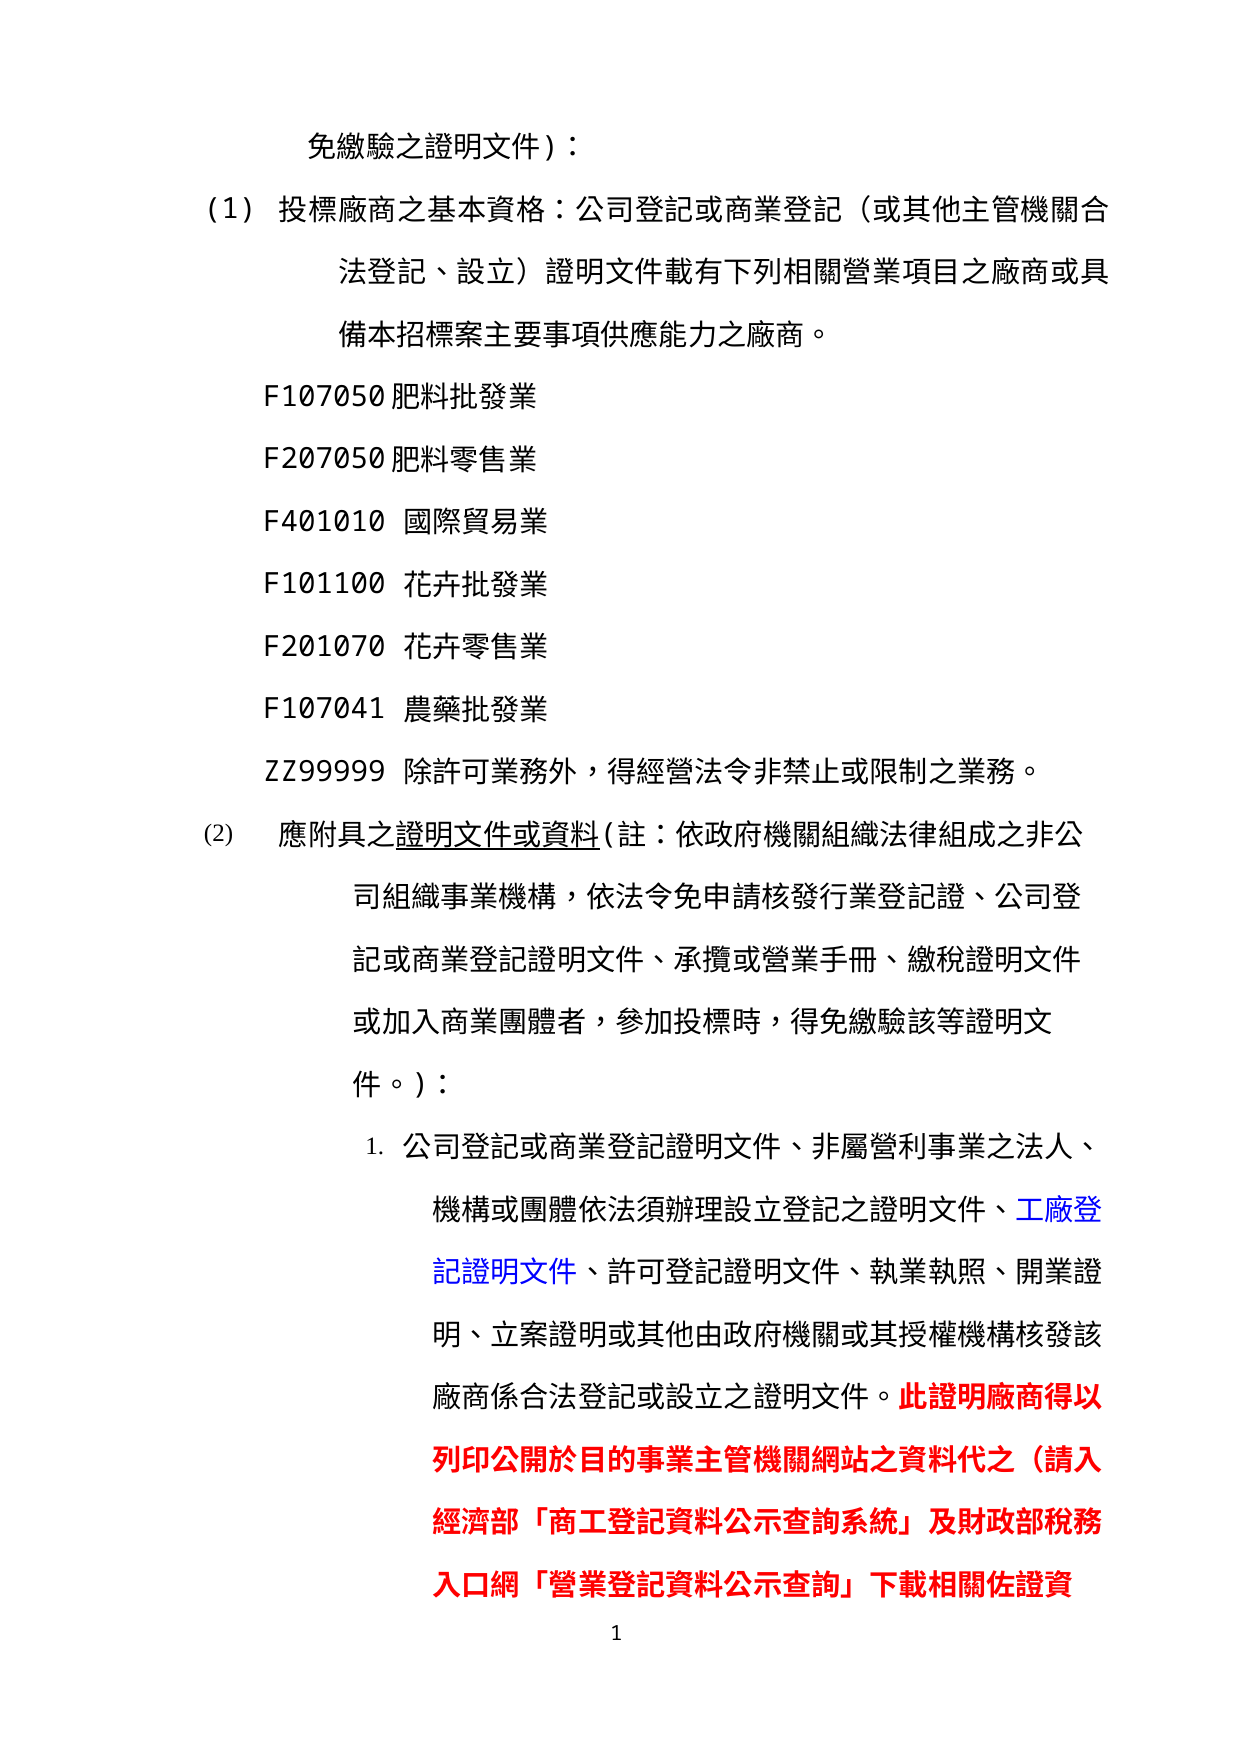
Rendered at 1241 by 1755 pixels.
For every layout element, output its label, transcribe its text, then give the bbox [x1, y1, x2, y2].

list 投標廠商之基本資格：公司登記或商業登記（或其他主管機關合法登記、設立）證明文件載有下列相關營業項目之廠商或具備本招標案主要事項供應能力之廠商。 [204, 166, 1110, 353]
list 公司登記或商業登記證明文件、非屬營利事業之法人、機構或團體依法須辦理設立登記之證明文件、工廠登記證明文件、許可登記證明文件、執業執照、開業證明、立案證明或其他由政府機關或其授權機構核發該廠商係合法登記或設立之證明文件。此證明廠商得以列印公開於目的事業主管機關網站之資料代之（請入經濟部「商工登記資料公示查詢系統」及財政部稅務入口網「營業登記資料公示查詢」下載相關佐證資料）。【營利事業登記證已不得作為此項證明之用】。 [365, 1103, 1110, 1603]
list 應附具之證明文件或資料(註：依政府機關組織法律組成之非公司組織事業機構，依法令免申請核發行業登記證、公司登記或商業登記證明文件、承攬或營業手冊、繳稅證明文件或加入商業團體者，參加投標時，得免繳驗該等證明文件。)： [204, 791, 1110, 1103]
text F107041 農藥批發業 [263, 666, 1110, 728]
text F201070 花卉零售業 [263, 603, 1110, 666]
text F207050肥料零售業 [263, 416, 1110, 478]
text F101100 花卉批發業 [263, 541, 1110, 603]
text ZZ99999 除許可業務外，得經營法令非禁止或限制之業務。 [263, 728, 1110, 791]
list 免繳驗之證明文件)： [130, 103, 1110, 166]
text F107050肥料批發業 [263, 353, 1110, 416]
text F401010 國際貿易業 [263, 478, 1110, 541]
